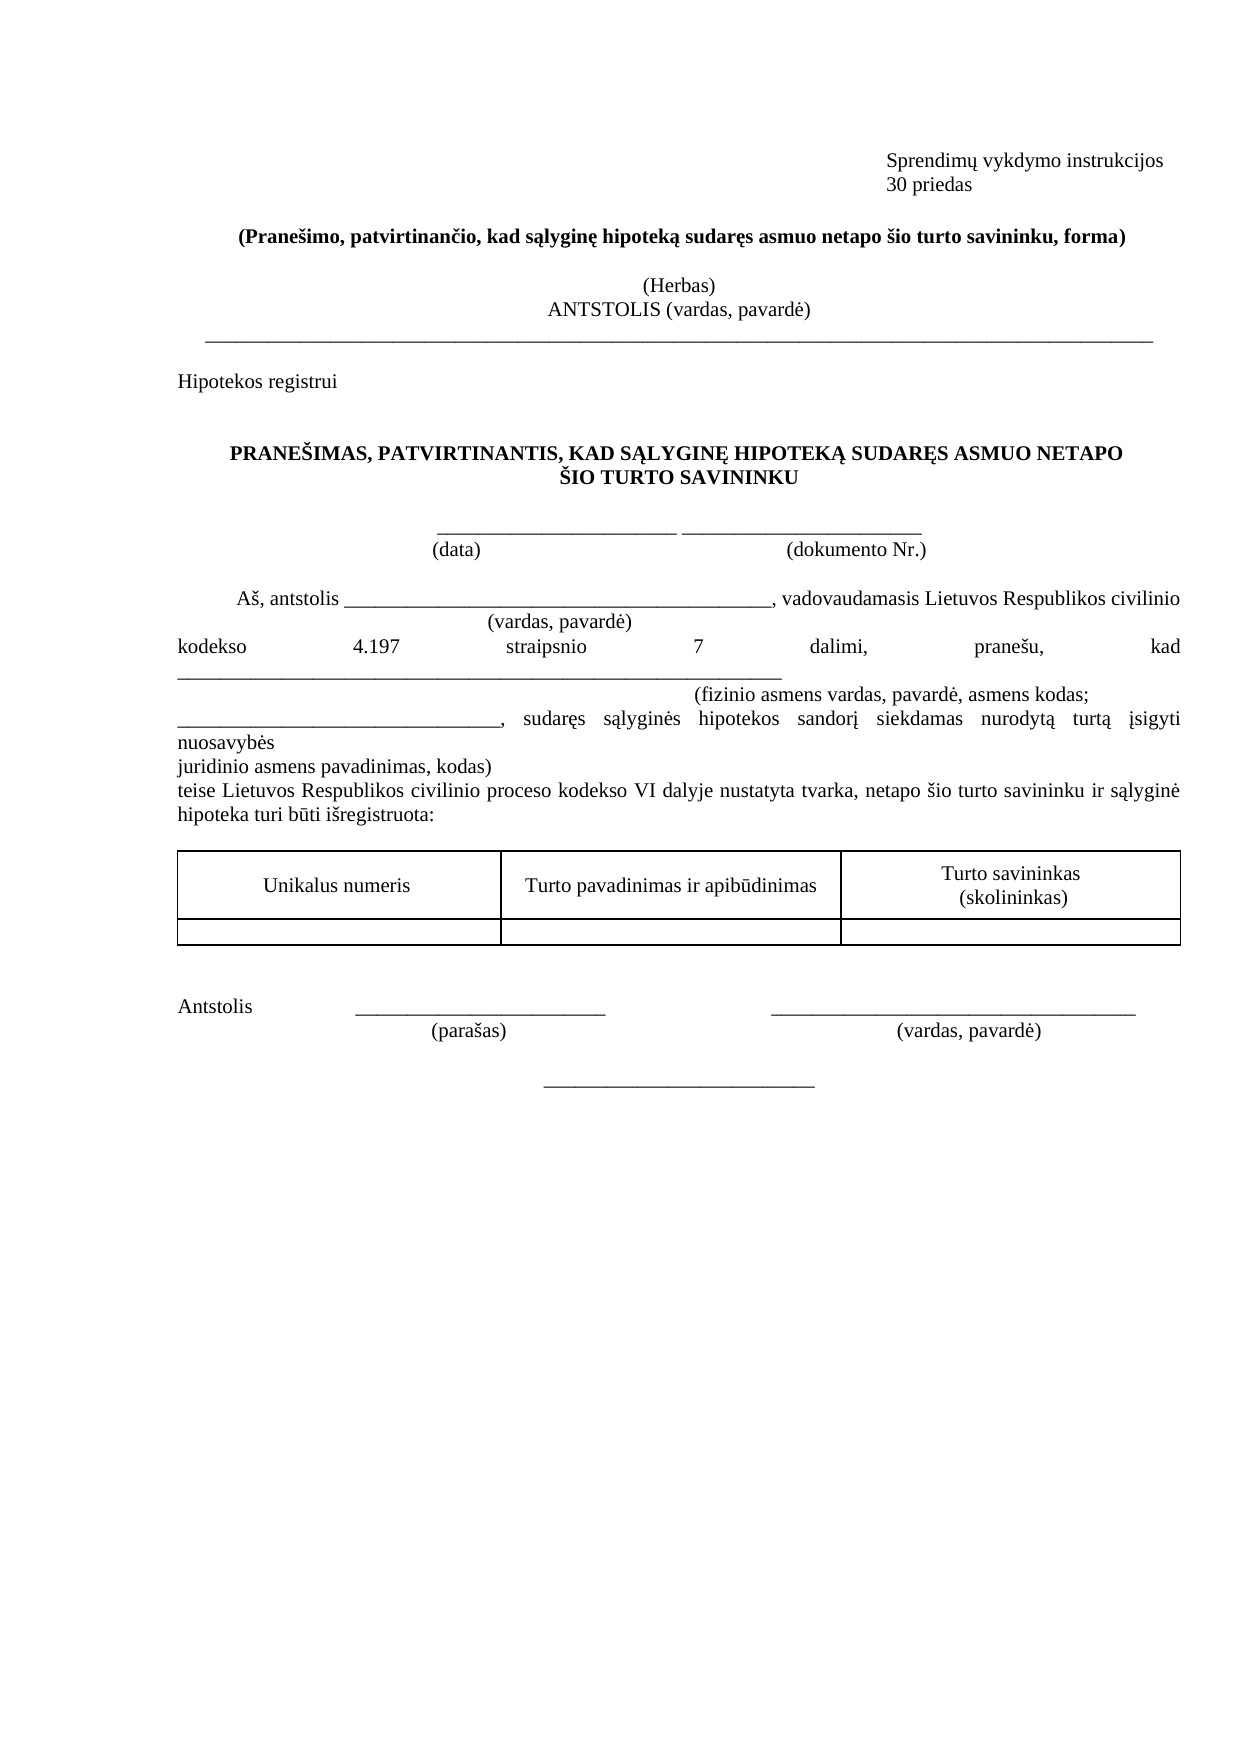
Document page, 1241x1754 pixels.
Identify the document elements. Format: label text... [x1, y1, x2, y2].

text 30 priedas [177, 172, 1181, 196]
text Hipotekos registrui [177, 369, 1181, 393]
text ___________________________________________________________________________________________ [177, 321, 1181, 345]
text teise Lietuvos Respublikos civilinio proceso kodekso VI dalyje nustatyta tvarka, netapo šio turto savininku ir sąlyginė hipoteka turi būti išregistruota: [177, 778, 1181, 826]
text __________________________ [177, 1066, 1181, 1090]
text _______________________ _______________________ [177, 513, 1181, 537]
text (Herbas) [177, 273, 1181, 297]
text (data) (dokumento Nr.) [177, 537, 1181, 561]
text (vardas, pavardė) [177, 609, 1181, 633]
table_header Unikalus numeris [178, 852, 500, 918]
table_header Turto pavadinimas ir apibūdinimas [502, 852, 840, 918]
text Sprendimų vykdymo instrukcijos [177, 148, 1181, 172]
text _______________________________, sudaręs sąlyginės hipotekos sandorį siekdamas nurodytą turtą įsigyti nuosavybės [177, 706, 1181, 754]
table_cell [178, 920, 500, 944]
table_header Turto savininkas (skolininkas) [842, 852, 1180, 918]
text ANTSTOLIS (vardas, pavardė) [177, 297, 1181, 321]
text Pranešimas, patvirtinantis, kad sąlyginę hipoteką sudaręs asmuo netapo [177, 441, 1181, 465]
text Aš, antstolis _________________________________________, vadovaudamasis Lietuvos Respublikos civilinio [177, 585, 1181, 609]
text (parašas) (vardas, pavardė) [177, 1018, 1181, 1042]
text juridinio asmens pavadinimas, kodas) [177, 754, 1181, 778]
text šio turto savininku [177, 465, 1181, 489]
text Antstolis ________________________ ___________________________________ [177, 993, 1181, 1018]
table_cell [842, 920, 1180, 944]
text (Pranešimo, patvirtinančio, kad sąlyginę hipoteką sudaręs asmuo netapo šio turto savininku, forma) [177, 224, 1181, 248]
text (fizinio asmens vardas, pavardė, asmens kodas; [177, 682, 1181, 706]
text kodekso 4.197 straipsnio 7 dalimi, pranešu, kad __________________________________________________________ [177, 633, 1181, 682]
table_cell [502, 920, 840, 944]
